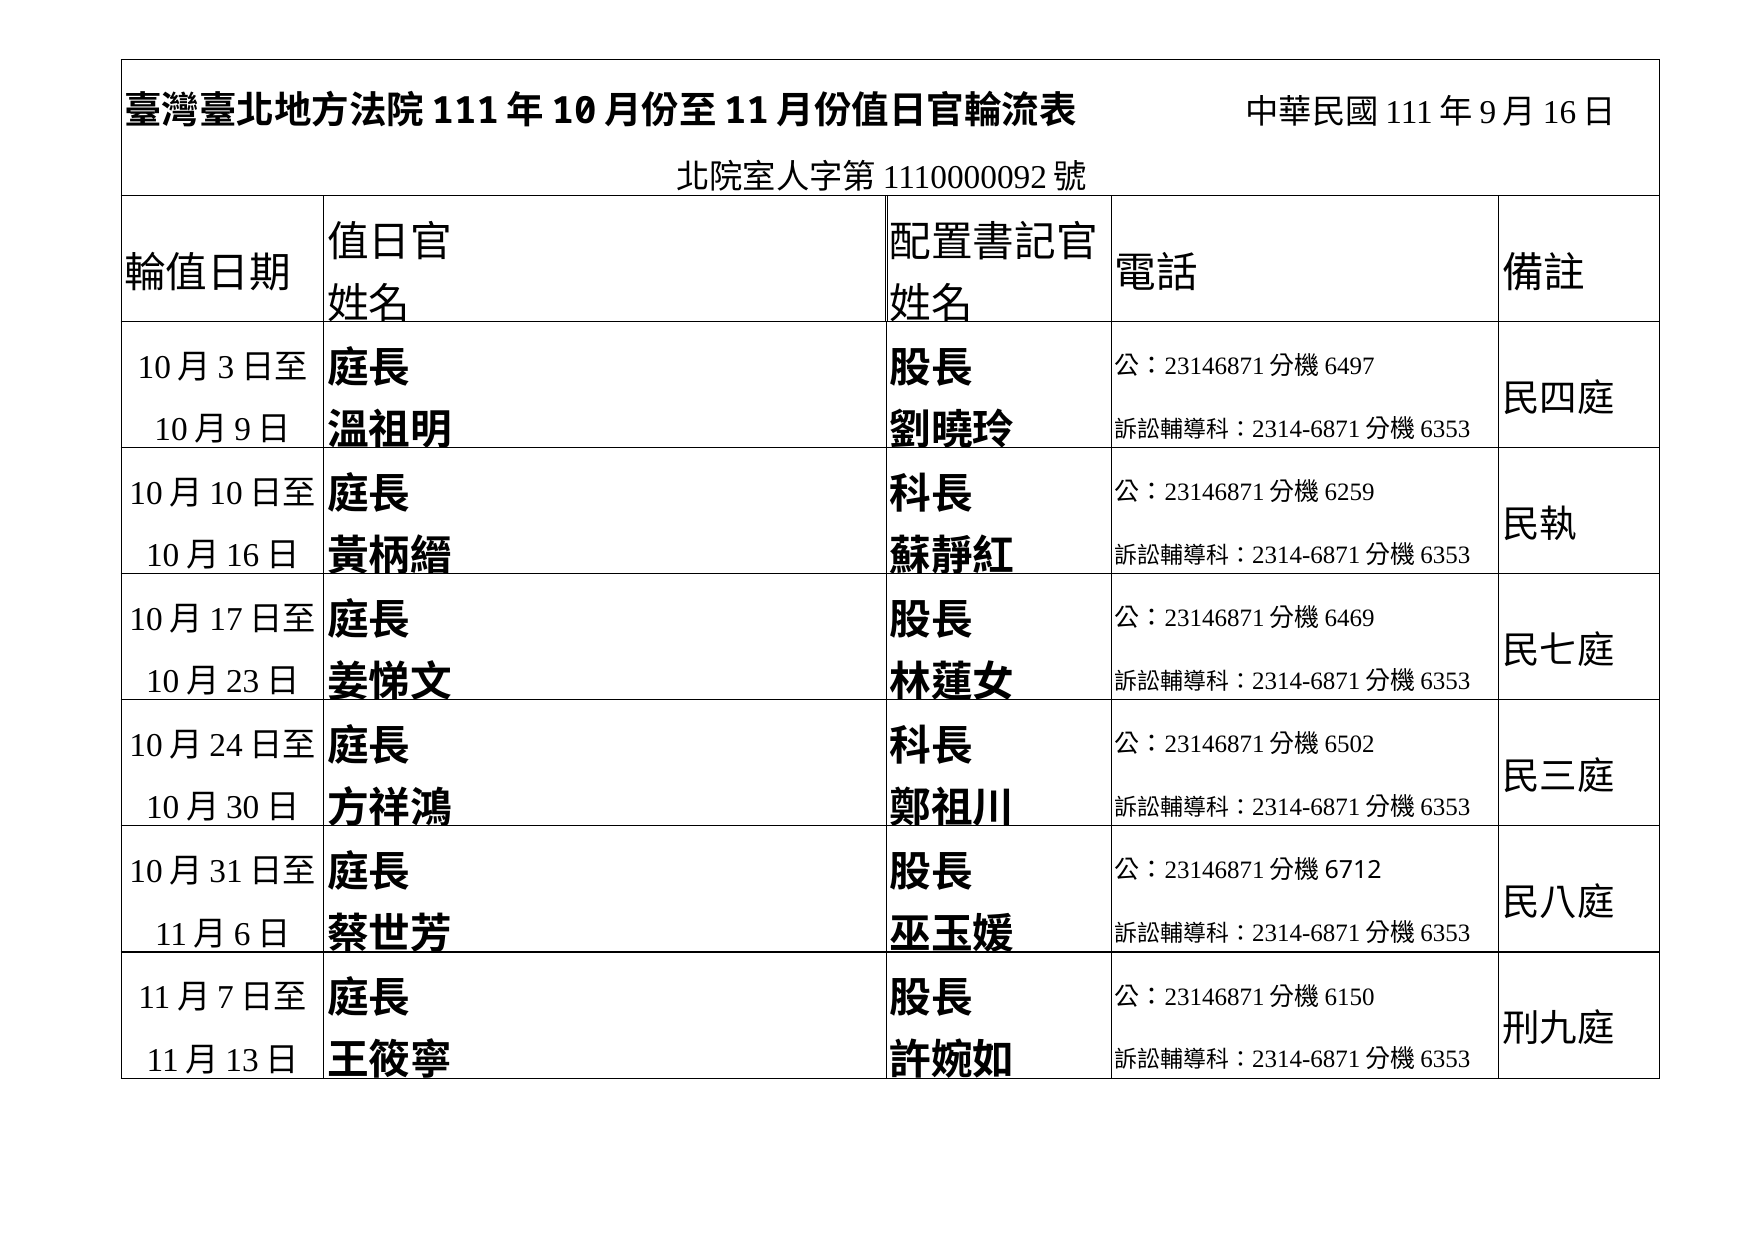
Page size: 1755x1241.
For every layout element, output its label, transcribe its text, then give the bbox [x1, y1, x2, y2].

table_cell 10月17日至10月23日 [122, 574, 323, 699]
table_cell 庭長 方祥鴻 [324, 700, 886, 825]
table_cell 11月7日至11月13日 [122, 953, 323, 1077]
table_cell 輪值日期 [122, 196, 323, 321]
table_cell 10月24日至10月30日 [122, 700, 323, 825]
table_cell 科長 蘇靜紅 [887, 448, 1111, 573]
table_cell 刑九庭 [1499, 953, 1659, 1077]
table_cell 10月3日至10月9日 [122, 322, 323, 447]
table_cell 配置書記官 姓名 [888, 196, 1111, 321]
table_cell 庭長 姜悌文 [324, 574, 886, 699]
table_cell 公：23146871分機6497 訴訟輔導科：2314-6871分機6353 [1112, 322, 1498, 447]
table_cell 公：23146871分機6502 訴訟輔導科：2314-6871分機6353 [1112, 700, 1498, 825]
table_cell 庭長 蔡世芳 [324, 826, 886, 951]
table_cell 公：23146871分機6150 訴訟輔導科：2314-6871分機6353 [1112, 953, 1498, 1077]
table_cell 庭長 溫祖明 [324, 322, 886, 447]
table_cell 股長 林蓮女 [887, 574, 1111, 699]
table_cell 股長 許婉如 [887, 953, 1111, 1077]
table_cell 公：23146871分機6469 訴訟輔導科：2314-6871分機6353 [1112, 574, 1498, 699]
table_cell 股長 巫玉媛 [887, 826, 1111, 951]
table_cell 股長 劉曉玲 [887, 322, 1111, 447]
table_cell 民八庭 [1499, 826, 1659, 951]
table_cell 公：23146871分機6712 訴訟輔導科：2314-6871分機6353 [1112, 826, 1498, 951]
table_cell 民七庭 [1499, 574, 1659, 699]
table_cell 科長 鄭祖川 [887, 700, 1111, 825]
table_cell 10月31日至11月6日 [122, 826, 323, 951]
table_cell 北院室人字第1110000092號 [122, 133, 1659, 195]
table_cell 民四庭 [1499, 322, 1659, 447]
table_cell 公：23146871分機6259 訴訟輔導科：2314-6871分機6353 [1112, 448, 1498, 573]
table_cell 民三庭 [1499, 700, 1659, 825]
table_cell 值日官 姓名 [324, 196, 885, 321]
table_cell 庭長 王筱寧 [324, 953, 886, 1077]
table_cell 備註 [1499, 196, 1659, 321]
table_cell 電話 [1112, 196, 1498, 321]
table_cell 庭長 黃柄縉 [324, 448, 886, 573]
table_cell 10月10日至10月16日 [122, 448, 323, 573]
table_cell 民執 [1499, 448, 1659, 573]
table_header 臺灣臺北地方法院111年10月份至11月份值日官輪流表 中華民國111年9月16日 [122, 60, 1659, 133]
